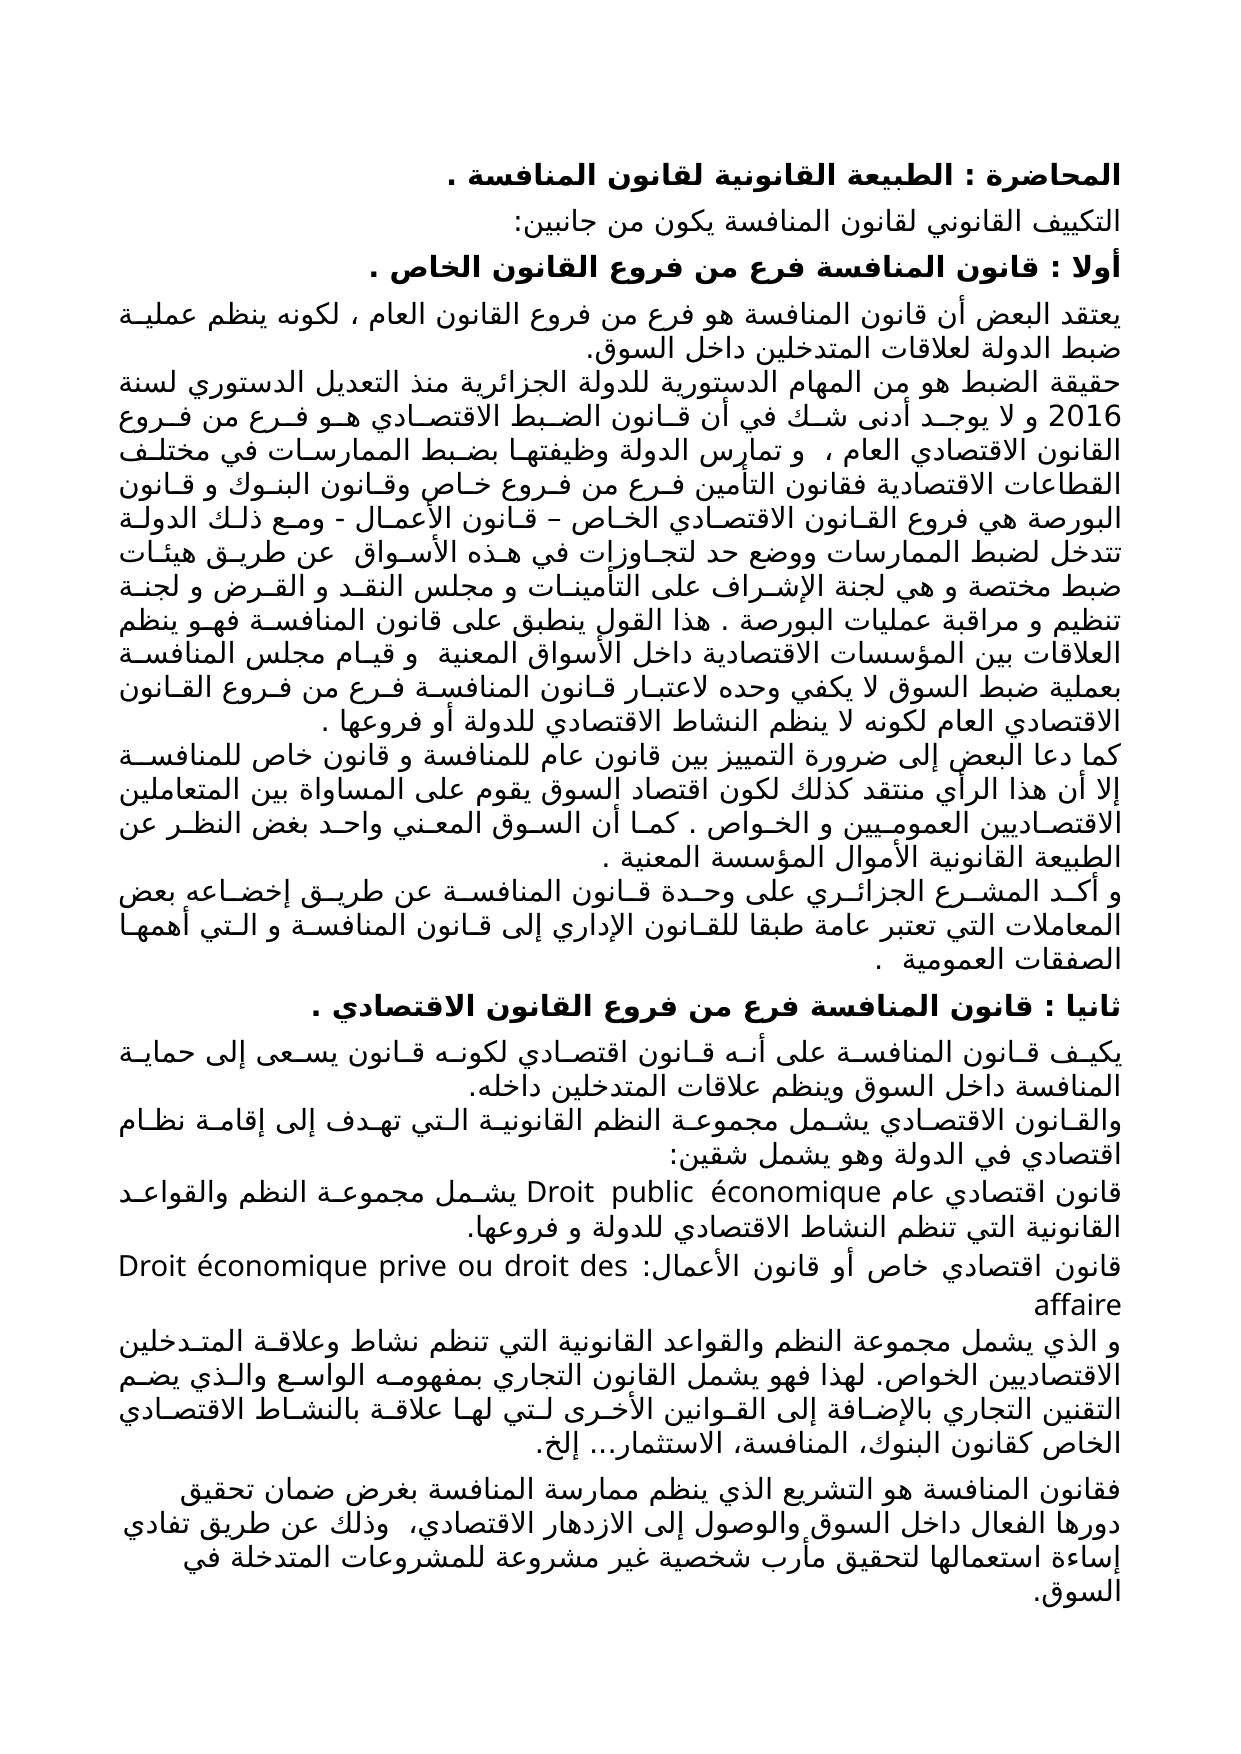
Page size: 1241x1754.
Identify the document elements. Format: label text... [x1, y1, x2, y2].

list والقانون الاقتصادي يشمل مجموعة النظم القانونية التي تهدف إلى إقامة نظام اقتصادي في الدولة وهو يشمل شقين: [118, 1103, 1122, 1171]
text فقانون المنافسة هو التشريع الذي ينظم ممارسة المنافسة بغرض ضمان تحقيق دورها الفعال داخل السوق والوصول إلى الازدهار الاقتصادي، وذلك عن طريق تفادي إساءة استعمالها لتحقيق مأرب شخصية غير مشروعة للمشروعات المتدخلة في السوق. [118, 1472, 1122, 1608]
list كما دعا البعض إلى ضرورة التمييز بين قانون عام للمنافسة و قانون خاص للمنافسة إلا أن هذا الرأي منتقد كذلك لكون اقتصاد السوق يقوم على المساواة بين المتعاملين الاقتصاديين العموميين و الخواص . كما أن السوق المعني واحد بغض النظر عن الطبيعة القانونية الأموال المؤسسة المعنية . [118, 739, 1122, 874]
text أولا : قانون المنافسة فرع من فروع القانون الخاص . [118, 251, 1122, 285]
list يعتقد البعض أن قانون المنافسة هو فرع من فروع القانون العام ، لكونه ينظم عملية ضبط الدولة لعلاقات المتدخلين داخل السوق. [118, 297, 1122, 365]
text ثانيا : قانون المنافسة فرع من فروع القانون الاقتصادي . [118, 989, 1122, 1023]
list و أكد المشرع الجزائري على وحدة قانون المنافسة عن طريق إخضاعه بعض المعاملات التي تعتبر عامة طبقا للقانون الإداري إلى قانون المنافسة و التي أهمها الصفقات العمومية . [118, 874, 1122, 976]
list قانون اقتصادي خاص أو قانون الأعمال: Droit économique prive ou droit des affaire [118, 1245, 1122, 1324]
list يكيف قانون المنافسة على أنه قانون اقتصادي لكونه قانون يسعى إلى حماية المنافسة داخل السوق وينظم علاقات المتدخلين داخله. [118, 1035, 1122, 1103]
list حقيقة الضبط هو من المهام الدستورية للدولة الجزائرية منذ التعديل الدستوري لسنة 2016 و لا يوجد أدنى شك في أن قانون الضبط الاقتصادي هو فرع من فروع القانون الاقتصادي العام ، و تمارس الدولة وظيفتها بضبط الممارسات في مختلف القطاعات الاقتصادية فقانون التأمين فرع من فروع خاص وقانون البنوك و قانون البورصة هي فروع القانون الاقتصادي الخاص – قانون الأعمال - ومع ذلك الدولة تتدخل لضبط الممارسات ووضع حد لتجاوزات في هذه الأسواق عن طريق هيئات ضبط مختصة و هي لجنة الإشراف على التأمينات و مجلس النقد و القرض و لجنة تنظيم و مراقبة عمليات البورصة . هذا القول ينطبق على قانون المنافسة فهو ينظم العلاقات بين المؤسسات الاقتصادية داخل الأسواق المعنية و قيام مجلس المنافسة بعملية ضبط السوق لا يكفي وحده لاعتبار قانون المنافسة فرع من فروع القانون الاقتصادي العام لكونه لا ينظم النشاط الاقتصادي للدولة أو فروعها . [118, 365, 1122, 739]
list المحاضرة : الطبيعة القانونية لقانون المنافسة . [118, 158, 1122, 192]
text التكييف القانوني لقانون المنافسة يكون من جانبين: [118, 204, 1122, 238]
list و الذي يشمل مجموعة النظم والقواعد القانونية التي تنظم نشاط وعلاقة المتدخلين الاقتصاديين الخواص. لهذا فهو يشمل القانون التجاري بمفهومه الواسع والذي يضم التقنين التجاري بالإضافة إلى القوانين الأخرى لتي لها علاقة بالنشاط الاقتصادي الخاص كقانون البنوك، المنافسة، الاستثمار... إلخ. [118, 1324, 1122, 1460]
list قانون اقتصادي عام Droit public économique يشمل مجموعة النظم والقواعد القانونية التي تنظم النشاط الاقتصادي للدولة و فروعها. [118, 1171, 1122, 1245]
